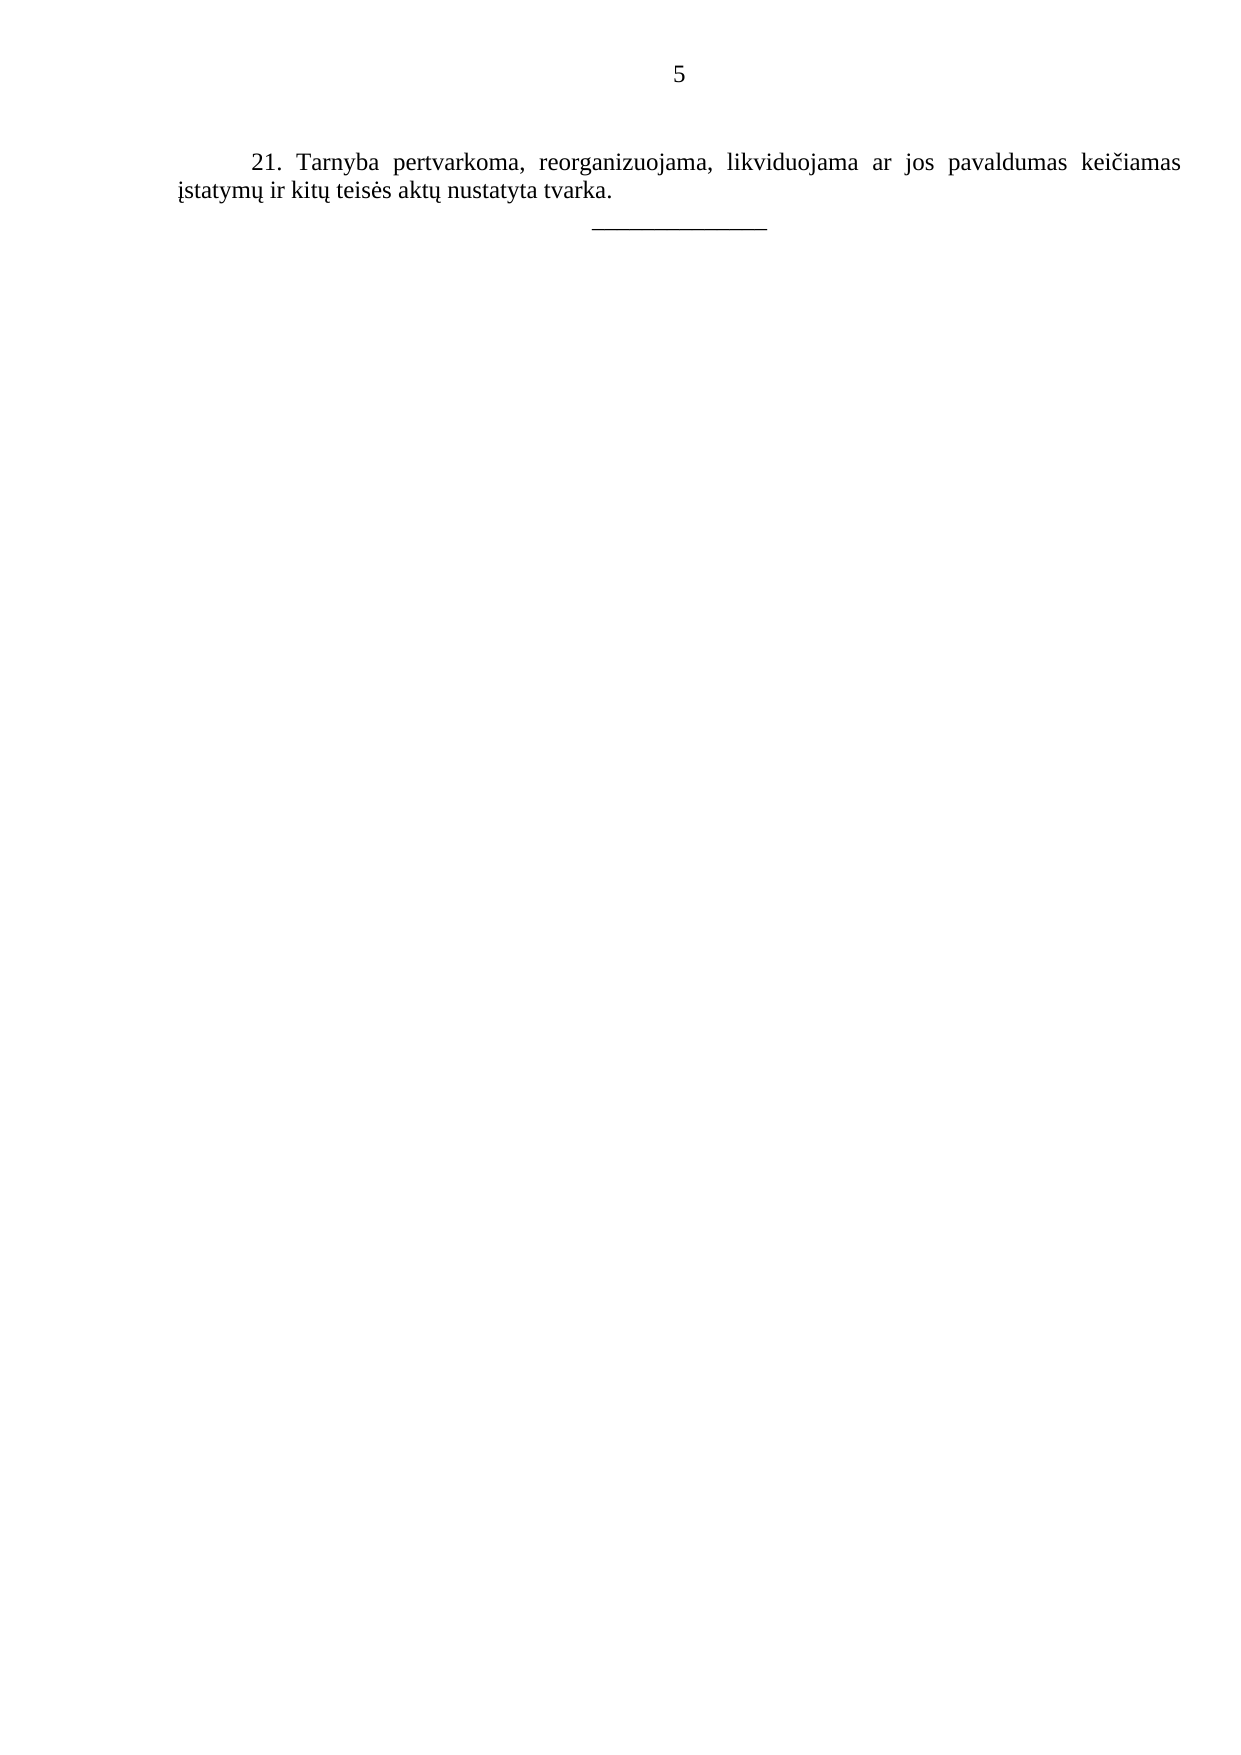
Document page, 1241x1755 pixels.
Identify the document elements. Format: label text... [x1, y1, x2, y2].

text 21. Tarnyba pertvarkoma, reorganizuojama, likviduojama ar jos pavaldumas keičiamas įstatymų ir kitų teisės aktų nustatyta tvarka. [177, 147, 1181, 204]
text ______________ [177, 204, 1181, 233]
